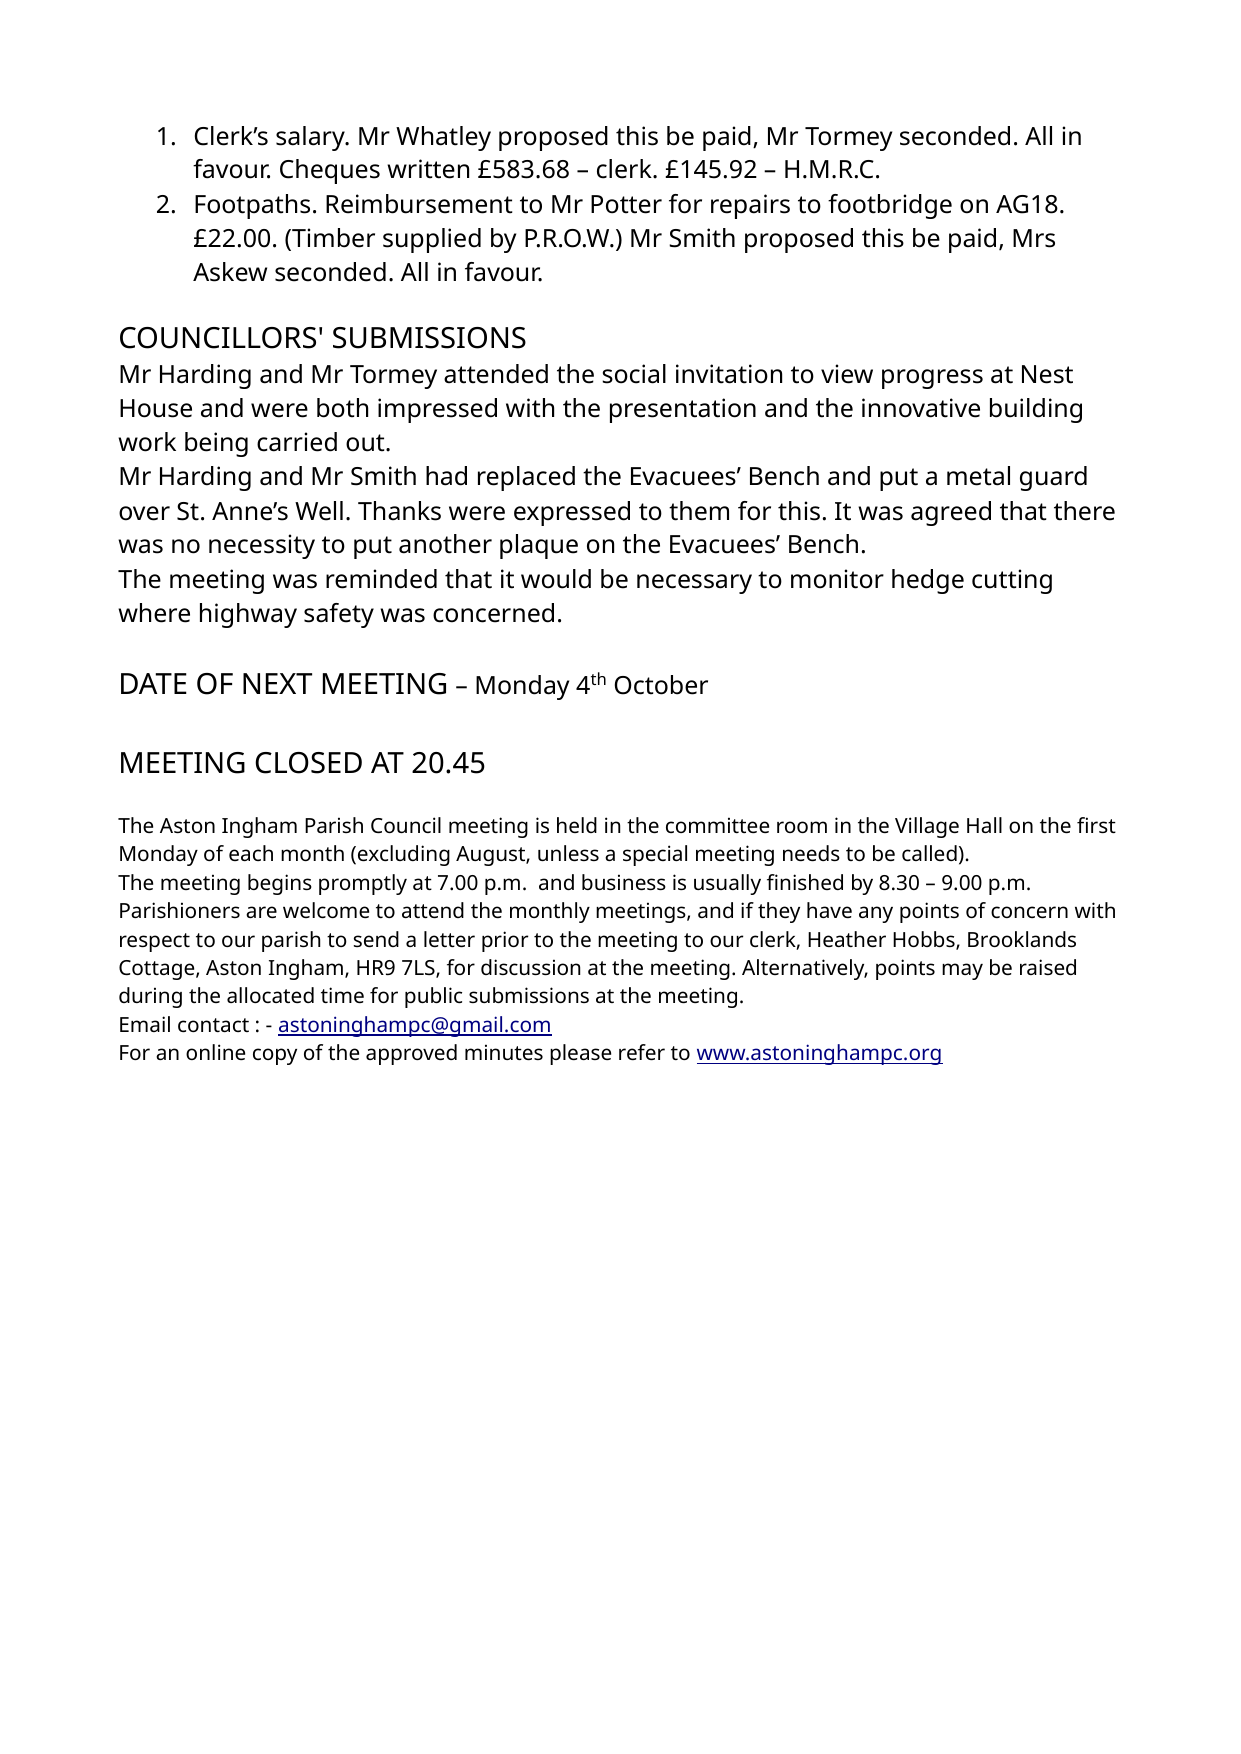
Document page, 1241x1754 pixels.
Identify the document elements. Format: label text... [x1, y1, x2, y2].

text MEETING CLOSED AT 20.45 [118, 743, 1122, 782]
text Email contact : - astoninghampc@gmail.com [118, 1010, 1122, 1038]
text For an online copy of the approved minutes please refer to www.astoninghampc.org [118, 1038, 1122, 1067]
text favour. Cheques written £583.68 – clerk. £145.92 – H.M.R.C. [193, 152, 1122, 186]
text Parishioners are welcome to attend the monthly meetings, and if they have any points of concern with respect to our parish to send a letter prior to the meeting to our clerk, Heather Hobbs, Brooklands Cottage, Aston Ingham, HR9 7LS, for discussion at the meeting. Alternatively, points may be raised during the allocated time for public submissions at the meeting. [118, 896, 1122, 1010]
text Mr Harding and Mr Tormey attended the social invitation to view progress at Nest House and were both impressed with the presentation and the innovative building work being carried out. [118, 357, 1122, 459]
list Clerk’s salary. Mr Whatley proposed this be paid, Mr Tormey seconded. All in [156, 118, 1122, 152]
text The meeting was reminded that it would be necessary to monitor hedge cutting where highway safety was concerned. [118, 561, 1122, 629]
text The Aston Ingham Parish Council meeting is held in the committee room in the Village Hall on the first Monday of each month (excluding August, unless a special meeting needs to be called). [118, 811, 1122, 868]
list Footpaths. Reimbursement to Mr Potter for repairs to footbridge on AG18. £22.00. (Timber supplied by P.R.O.W.) Mr Smith proposed this be paid, Mrs Askew seconded. All in favour. [156, 186, 1122, 288]
text COUNCILLORS' SUBMISSIONS [118, 317, 1122, 357]
text Mr Harding and Mr Smith had replaced the Evacuees’ Bench and put a metal guard over St. Anne’s Well. Thanks were expressed to them for this. It was agreed that there was no necessity to put another plaque on the Evacuees’ Bench. [118, 459, 1122, 561]
text DATE OF NEXT MEETING – Monday 4th October [118, 663, 1122, 703]
text The meeting begins promptly at 7.00 p.m. and business is usually finished by 8.30 – 9.00 p.m. [118, 868, 1122, 896]
